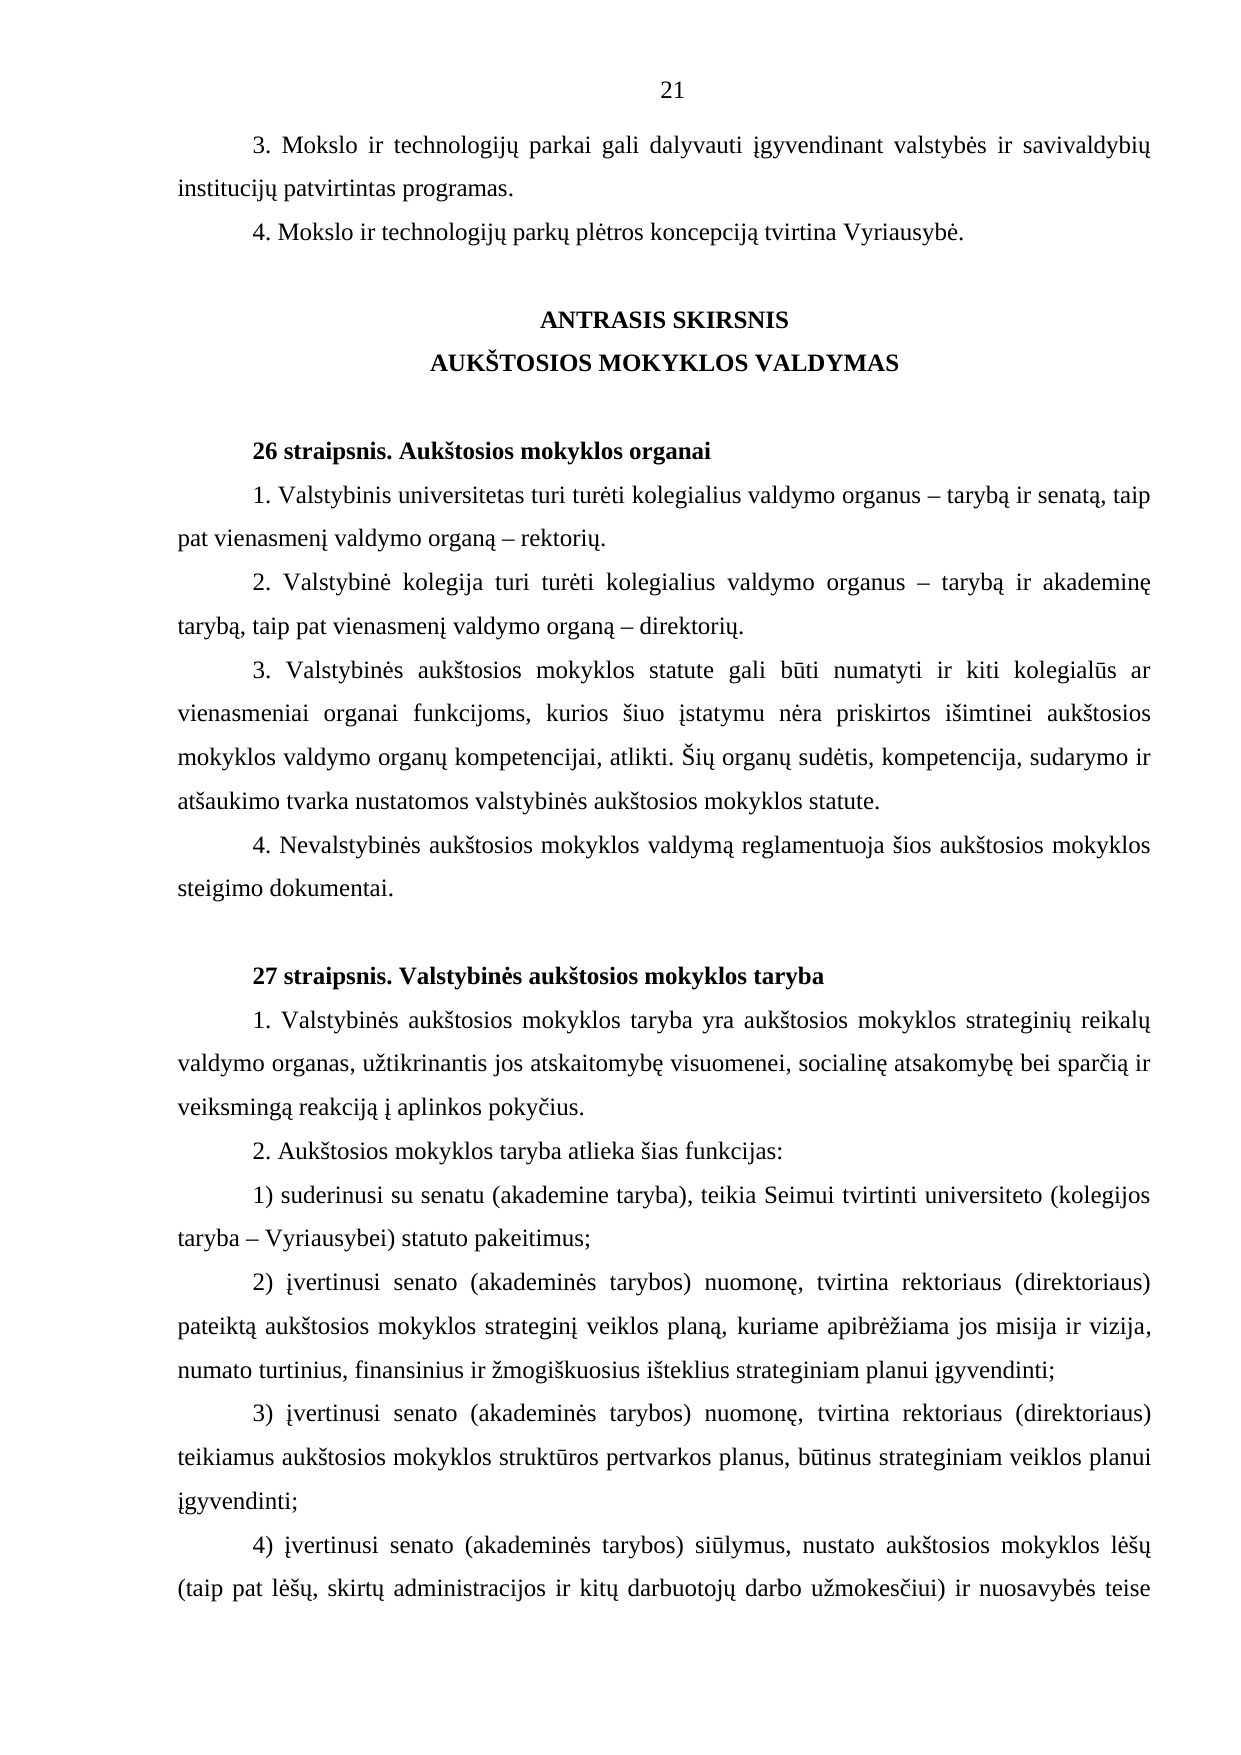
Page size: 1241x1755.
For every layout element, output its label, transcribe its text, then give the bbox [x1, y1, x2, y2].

text AUKŠTOSIOS MOKYKLOS VALDYMAS [177, 337, 1152, 381]
text 2. Valstybinė kolegija turi turėti kolegialius valdymo organus – tarybą ir akademinę tarybą, taip pat vienasmenį valdymo organą – direktorių. [177, 556, 1152, 643]
text 4. Mokslo ir technologijų parkų plėtros koncepciją tvirtina Vyriausybė. [177, 206, 1152, 249]
text 4) įvertinusi senato (akademinės tarybos) siūlymus, nustato aukštosios mokyklos lėšų (taip pat lėšų, skirtų administracijos ir kitų darbuotojų darbo užmokesčiui) ir nuosavybės teise [177, 1518, 1152, 1606]
text 3. Valstybinės aukštosios mokyklos statute gali būti numatyti ir kiti kolegialūs ar vienasmeniai organai funkcijoms, kurios šiuo įstatymu nėra priskirtos išimtinei aukštosios mokyklos valdymo organų kompetencijai, atlikti. Šių organų sudėtis, kompetencija, sudarymo ir atšaukimo tvarka nustatomos valstybinės aukštosios mokyklos statute. [177, 643, 1152, 818]
text 3) įvertinusi senato (akademinės tarybos) nuomonę, tvirtina rektoriaus (direktoriaus) teikiamus aukštosios mokyklos struktūros pertvarkos planus, būtinus strateginiam veiklos planui įgyvendinti; [177, 1387, 1152, 1518]
text 26 straipsnis. Aukštosios mokyklos organai [177, 424, 1152, 468]
text ANTRASIS SKIRSNIS [177, 293, 1152, 337]
text 1. Valstybinės aukštosios mokyklos taryba yra aukštosios mokyklos strateginių reikalų valdymo organas, užtikrinantis jos atskaitomybę visuomenei, socialinę atsakomybę bei sparčią ir veiksmingą reakciją į aplinkos pokyčius. [177, 993, 1152, 1124]
text 4. Nevalstybinės aukštosios mokyklos valdymą reglamentuoja šios aukštosios mokyklos steigimo dokumentai. [177, 818, 1152, 906]
text 2) įvertinusi senato (akademinės tarybos) nuomonę, tvirtina rektoriaus (direktoriaus) pateiktą aukštosios mokyklos strateginį veiklos planą, kuriame apibrėžiama jos misija ir vizija, numato turtinius, finansinius ir žmogiškuosius išteklius strateginiam planui įgyvendinti; [177, 1256, 1152, 1387]
text 1) suderinusi su senatu (akademine taryba), teikia Seimui tvirtinti universiteto (kolegijos taryba – Vyriausybei) statuto pakeitimus; [177, 1168, 1152, 1256]
text 1. Valstybinis universitetas turi turėti kolegialius valdymo organus – tarybą ir senatą, taip pat vienasmenį valdymo organą – rektorių. [177, 468, 1152, 556]
text 3. Mokslo ir technologijų parkai gali dalyvauti įgyvendinant valstybės ir savivaldybių institucijų patvirtintas programas. [177, 118, 1152, 206]
text 2. Aukštosios mokyklos taryba atlieka šias funkcijas: [177, 1124, 1152, 1168]
text 27 straipsnis. Valstybinės aukštosios mokyklos taryba [177, 949, 1152, 993]
